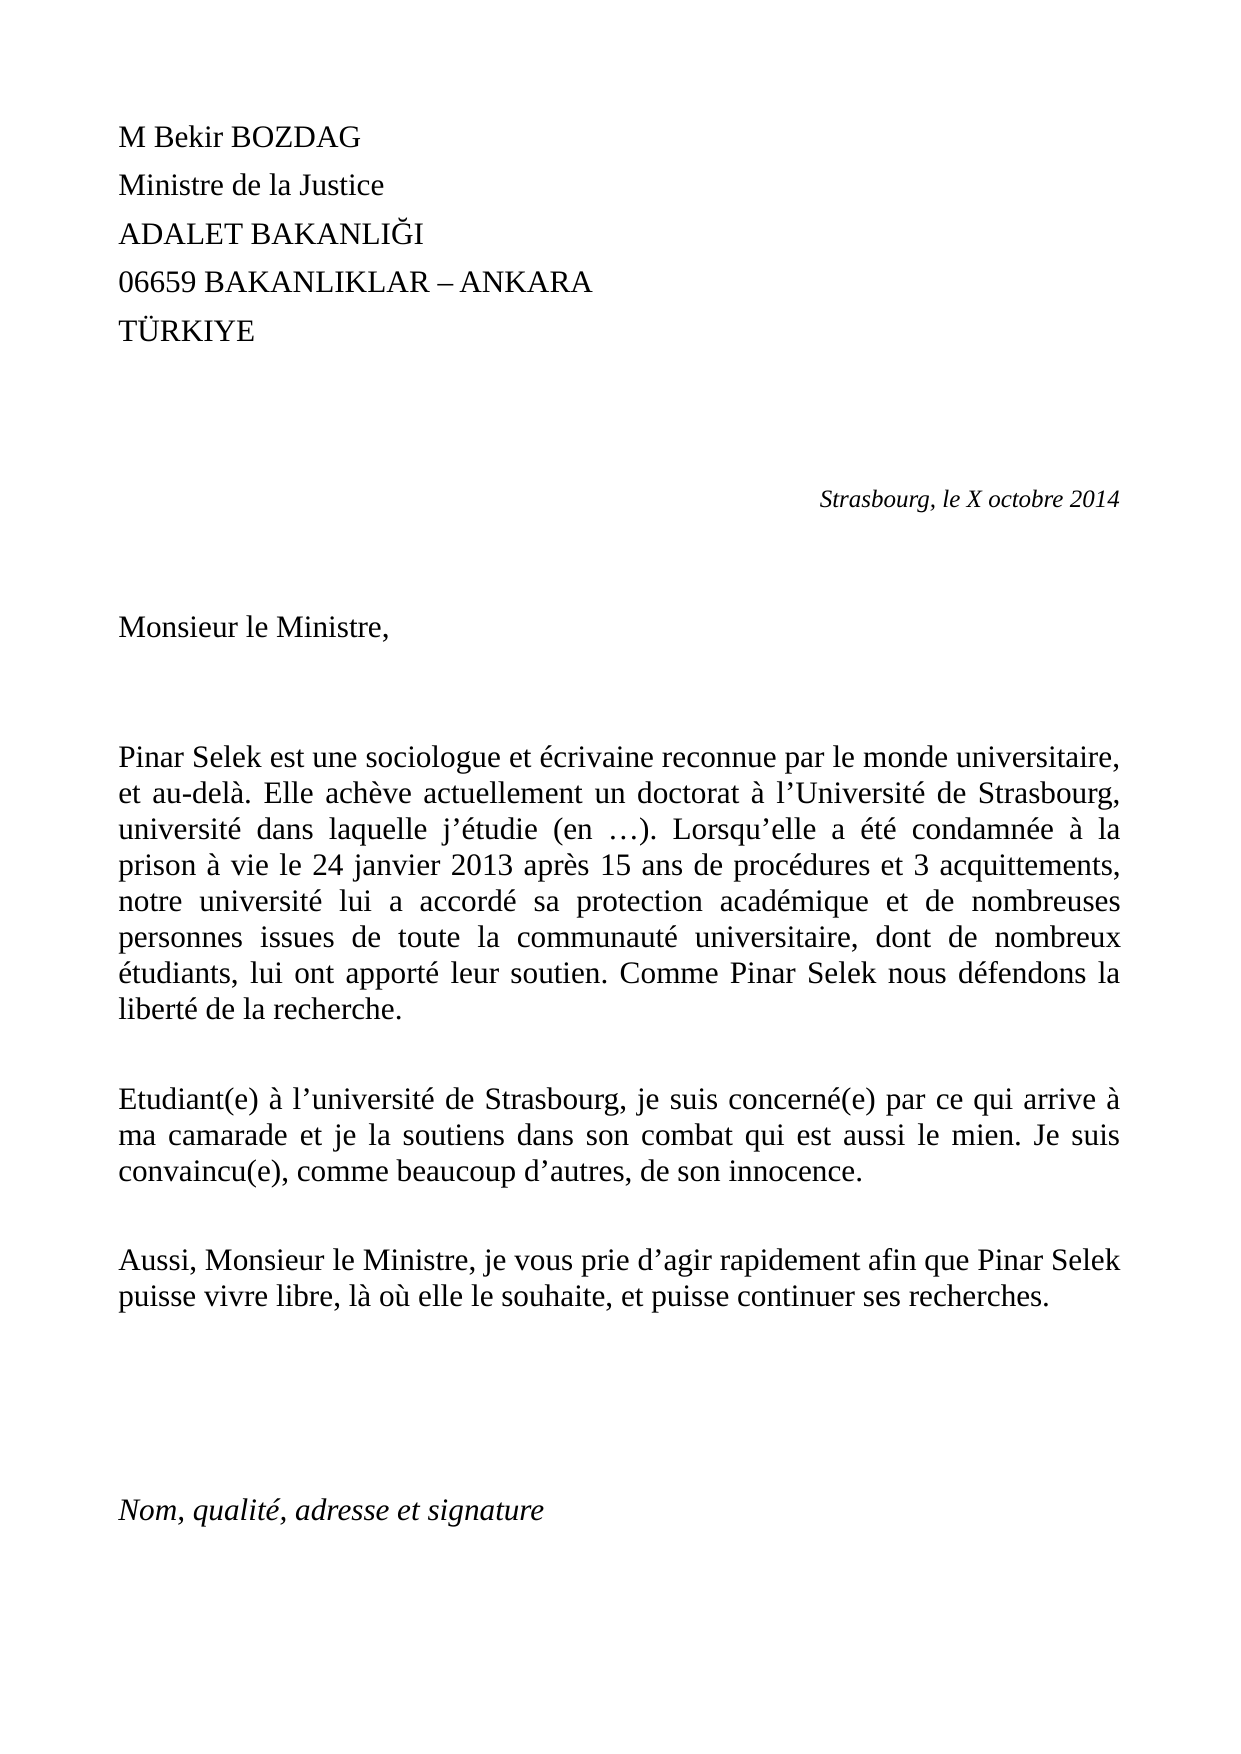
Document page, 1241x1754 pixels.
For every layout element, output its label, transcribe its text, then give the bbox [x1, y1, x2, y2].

text Aussi, Monsieur le Ministre, je vous prie d’agir rapidement afin que Pinar Selek puisse vivre libre, là où elle le souhaite, et puisse continuer ses recherches. [118, 1242, 1122, 1313]
text Nom, qualité, adresse et signature [118, 1491, 1122, 1527]
text 06659 BAKANLIKLAR – ANKARA [118, 263, 1122, 299]
text Monsieur le Ministre, [118, 608, 1122, 644]
text Strasbourg, le X octobre 2014 [118, 484, 1122, 513]
text TÜRKIYE [118, 312, 1122, 348]
text Ministre de la Justice [118, 167, 1122, 202]
text Etudiant(e) à l’université de Strasbourg, je suis concerné(e) par ce qui arrive à ma camarade et je la soutiens dans son combat qui est aussi le mien. Je suis convaincu(e), comme beaucoup d’autres, de son innocence. [118, 1080, 1122, 1188]
text Pinar Selek est une sociologue et écrivaine reconnue par le monde universitaire, et au-delà. Elle achève actuellement un doctorat à l’Université de Strasbourg, université dans laquelle j’étudie (en …). Lorsqu’elle a été condamnée à la prison à vie le 24 janvier 2013 après 15 ans de procédures et 3 acquittements, notre université lui a accordé sa protection académique et de nombreuses personnes issues de toute la communauté universitaire, dont de nombreux étudiants, lui ont apporté leur soutien. Comme Pinar Selek nous défendons la liberté de la recherche. [118, 739, 1122, 1026]
text M Bekir BOZDAG [118, 118, 1122, 154]
text ADALET BAKANLIĞI [118, 215, 1122, 251]
